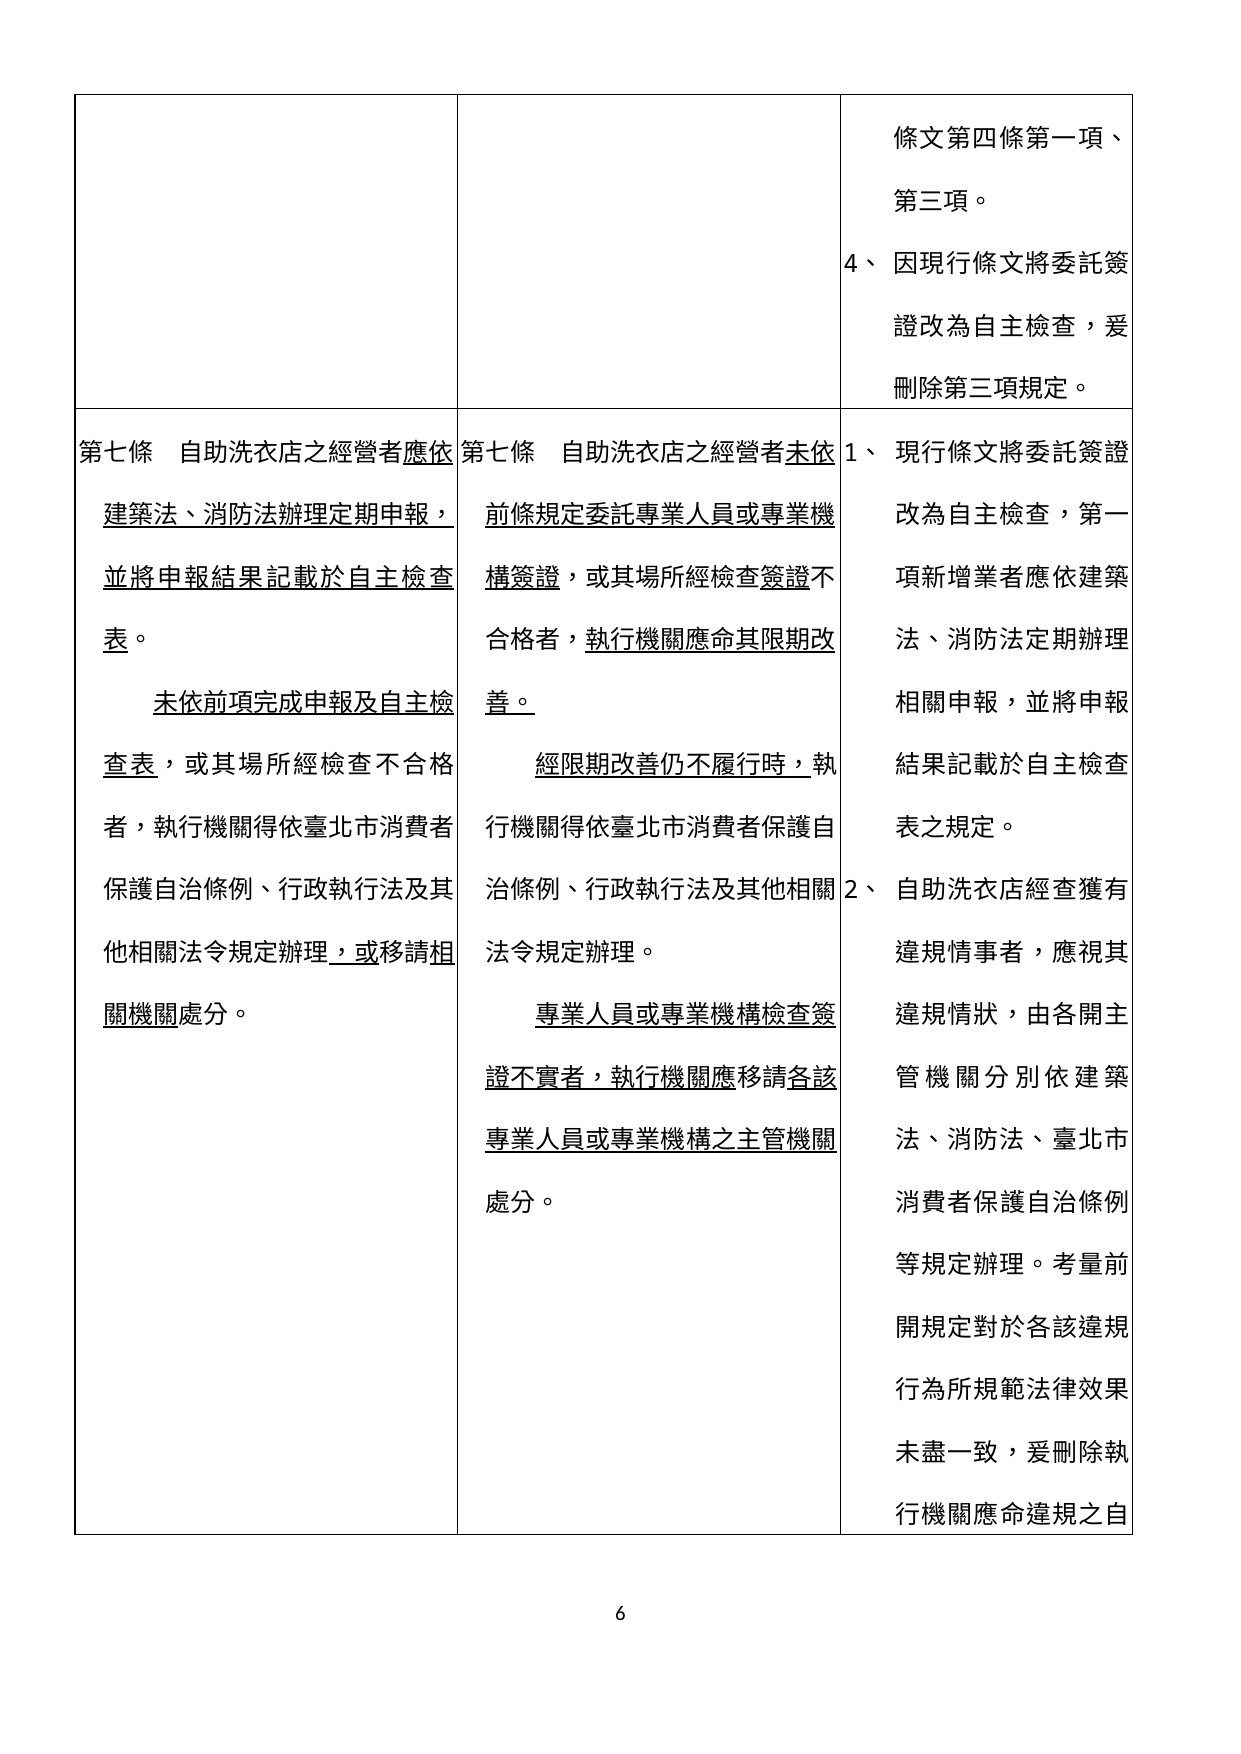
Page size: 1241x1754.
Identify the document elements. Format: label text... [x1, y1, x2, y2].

table_cell 現行條文第六條第一項所稱燃氣設備，係指現行條文第三條所載之使用天然氣或液化石油氣為燃料之洗衣機或烘衣機，已包含於自助洗衣店定義內，是設有燃氣設備者之文字顯屬贅詞，爰予刪除。 為加強天然氣及液化石油氣使用安全，要求使用天然氣之自助洗衣店，應配合瓦斯公司換裝微電腦瓦斯表；使用液化石油氣者，應裝設自動緊急遮斷裝置，其瓦斯及一氧化碳自動偵測警報器須與微電腦瓦斯表及自動緊急遮斷裝置連動。 現行條文第六條第二項、第四項移至修正條文第四條第一項、第三項。 因現行條文將委託簽證改為自主檢查，爰刪除第三項規定。 [841, 95, 1132, 408]
table_cell [458, 95, 840, 408]
table_cell 第七條 自助洗衣店之經營者未依 前條規定委託專業人員或專業機 構簽證，或其場所經檢查簽證不 合格者，執行機關應命其限期改 善。 經限期改善仍不履行時，執行機關得依臺北市消費者保護自治條例、行政執行法及其他相關法令規定辦理。 專業人員或專業機構檢查簽證不實者，執行機關應移請各該專業人員或專業機構之主管機關處分。 [458, 409, 840, 1534]
table_cell 第七條 自助洗衣店之經營者應依 建築法、消防法辦理定期申報，並將申報結果記載於自主檢查表。 未依前項完成申報及自主檢查表，或其場所經檢查不合格者，執行機關得依臺北市消費者保護自治條例、行政執行法及其他相關法令規定辦理，或移請相關機關處分。 [76, 409, 457, 1534]
table_cell 現行條文將委託簽證改為自主檢查，第一項新增業者應依建築法、消防法定期辦理相關申報，並將申報結果記載於自主檢查表之規定。 自助洗衣店經查獲有違規情事者，應視其違規情狀，由各開主管機關分別依建築法、消防法、臺北市消費者保護自治條例等規定辦理。考量前開規定對於各該違規行為所規範法律效果未盡一致，爰刪除執行機關應命違規之自 [841, 409, 1132, 1534]
table_cell [76, 95, 457, 408]
